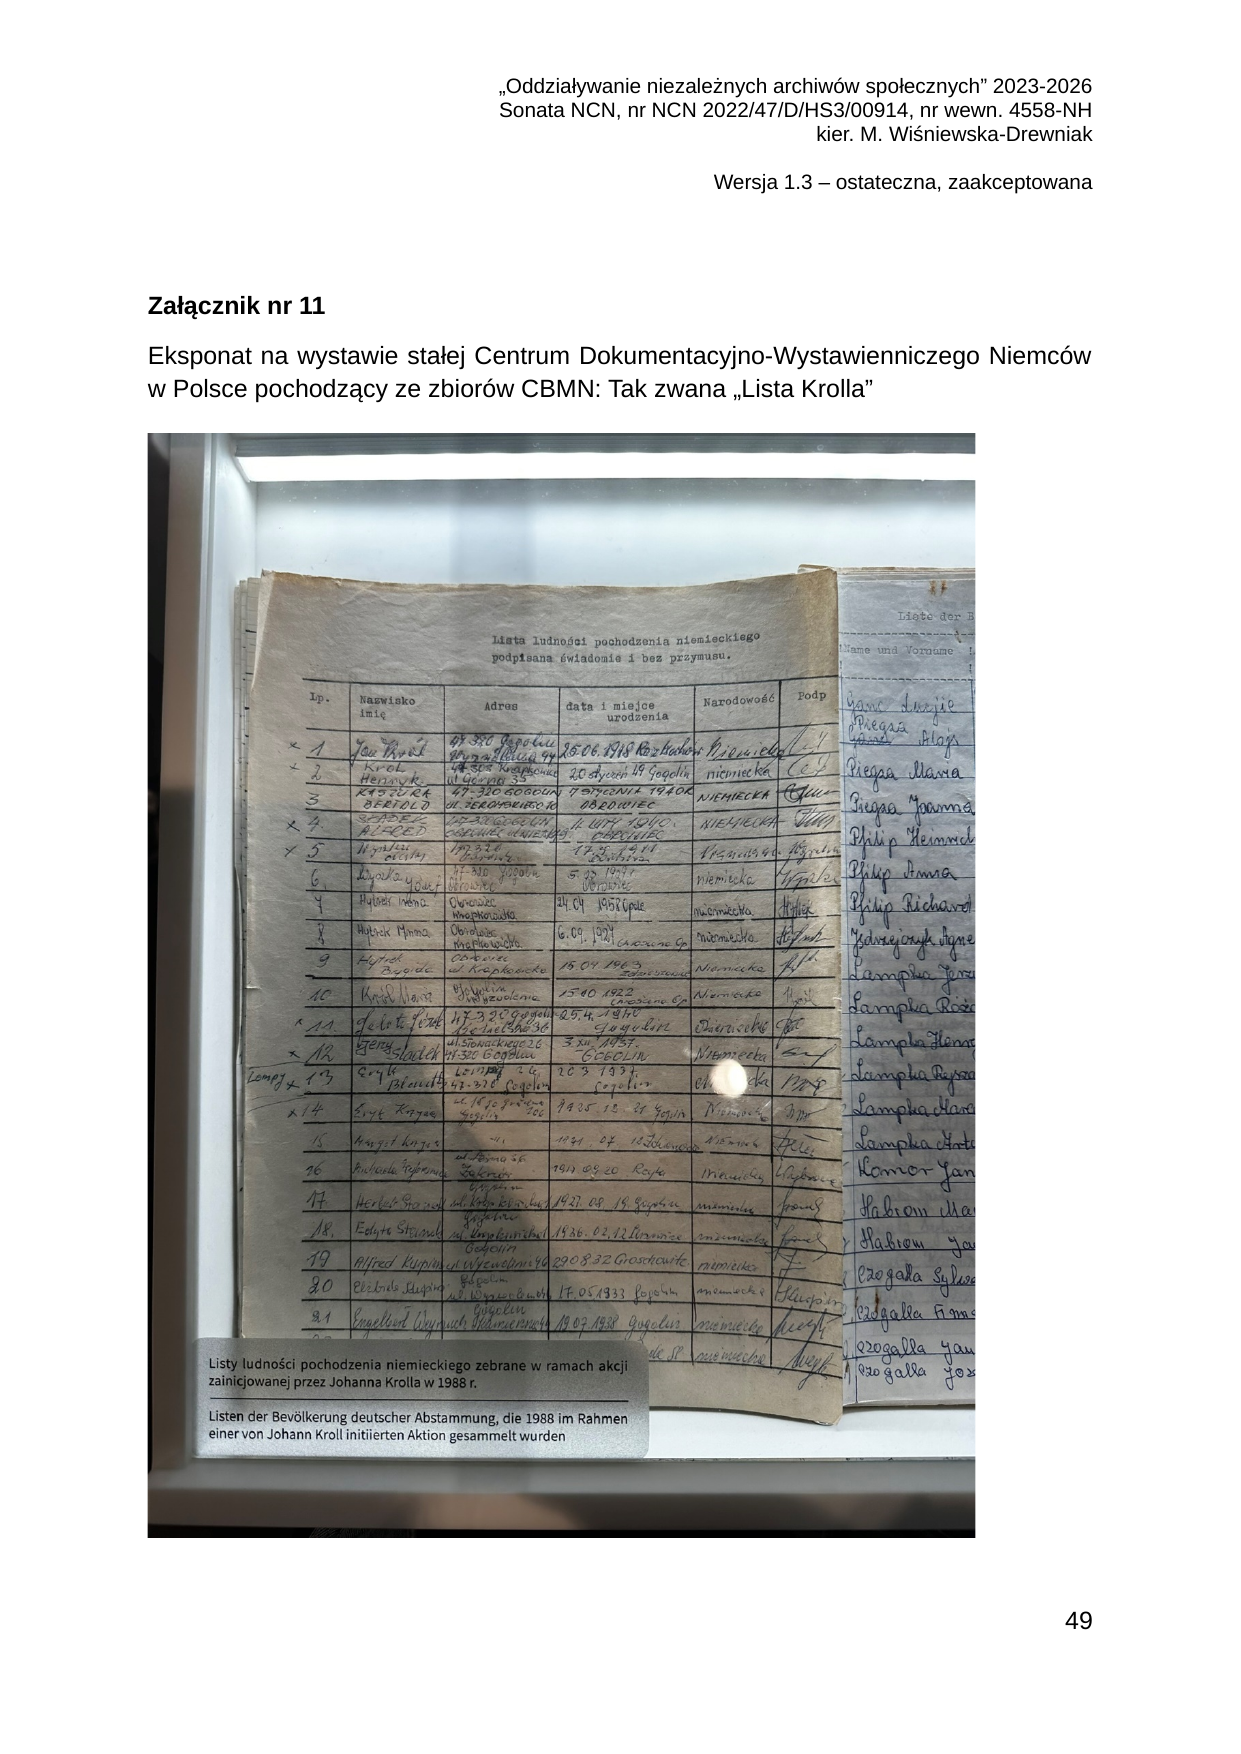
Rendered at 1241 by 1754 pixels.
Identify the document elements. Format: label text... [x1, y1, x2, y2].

text Eksponat na wystawie stałej Centrum Dokumentacyjno-Wystawienniczego Niemców w Polsce pochodzący ze zbiorów CBMN: Tak zwana „Lista Krolla” [148, 341, 1093, 403]
text Załącznik nr 11 [148, 291, 1093, 320]
